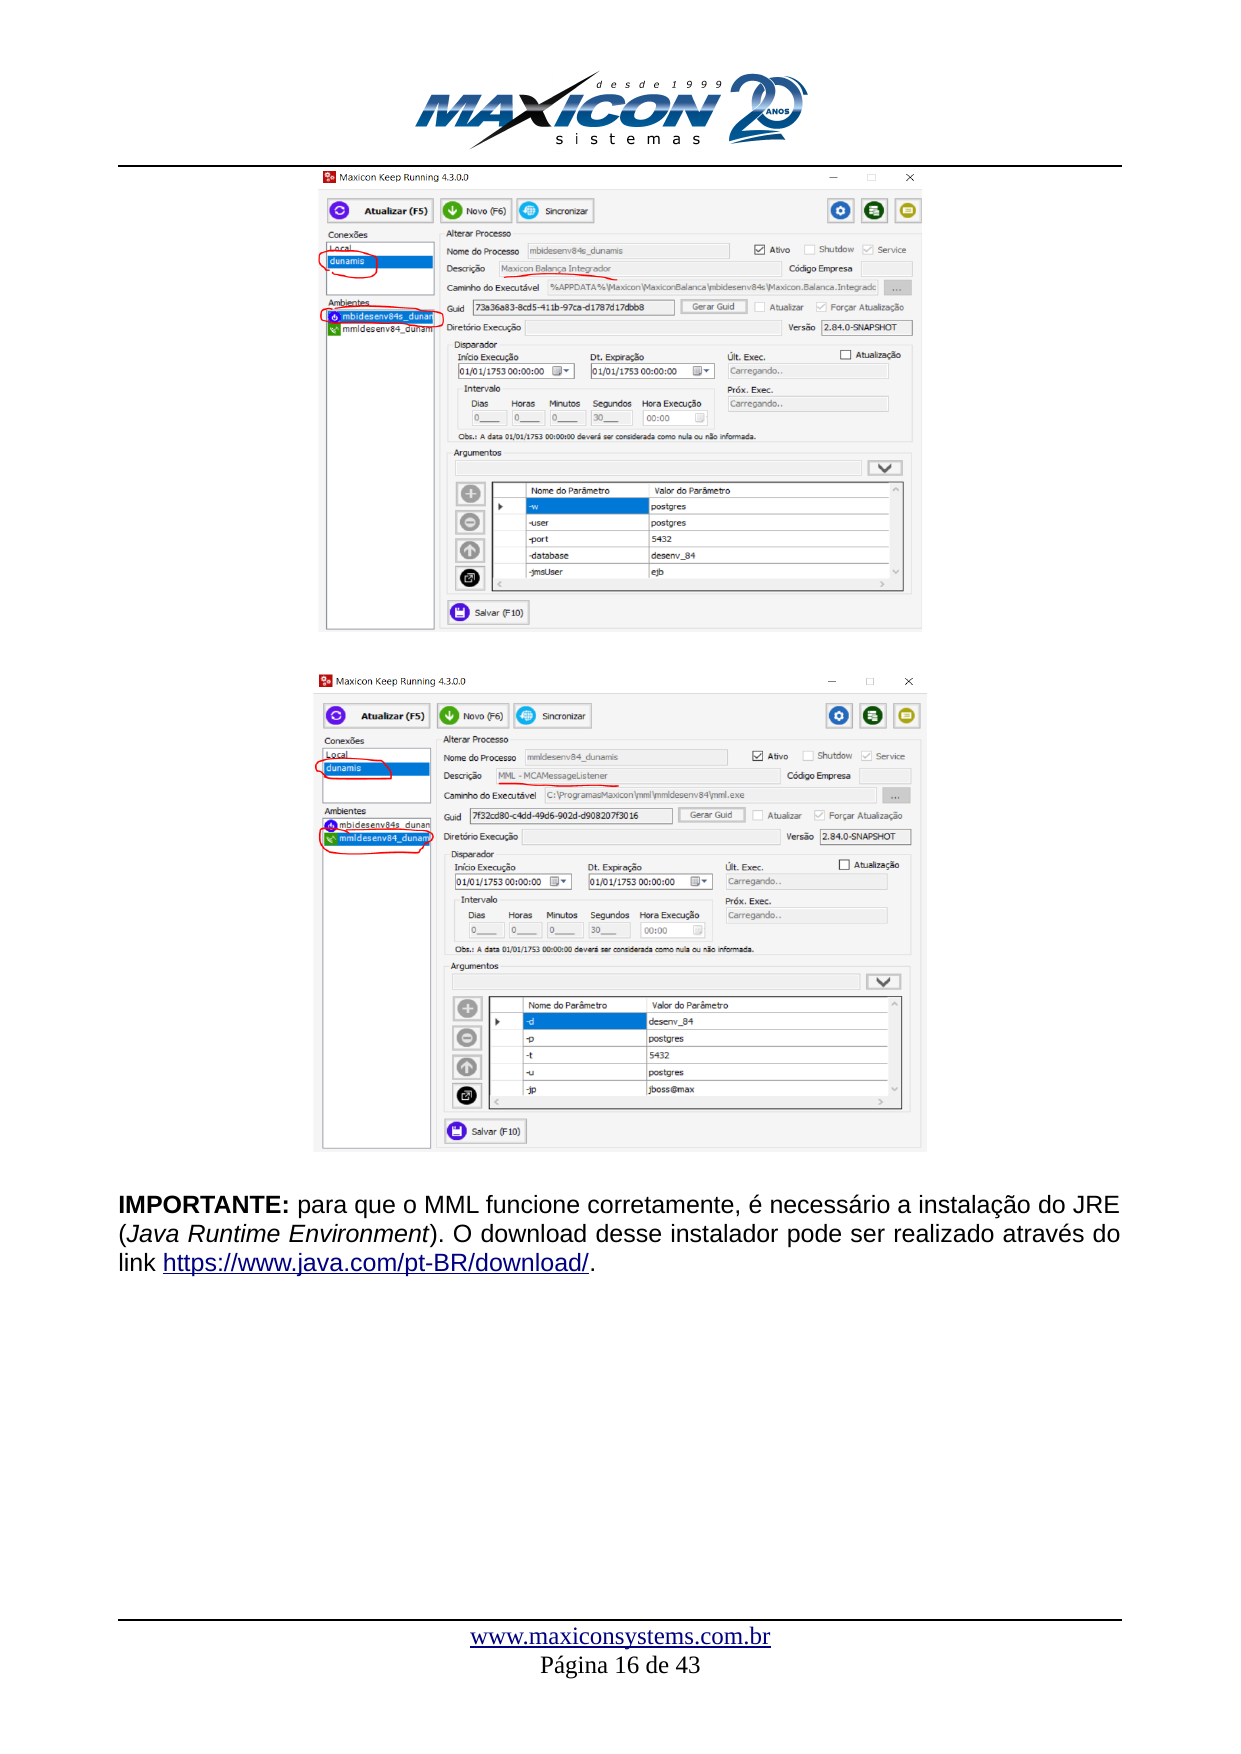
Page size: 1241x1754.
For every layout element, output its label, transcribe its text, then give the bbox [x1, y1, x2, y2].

text IMPORTANTE: para que o MML funcione corretamente, é necessário a instalação do JRE (Java Runtime Environment). O download desse instalador pode ser realizado através do link https://www.java.com/pt-BR/download/. [118, 1190, 1122, 1276]
